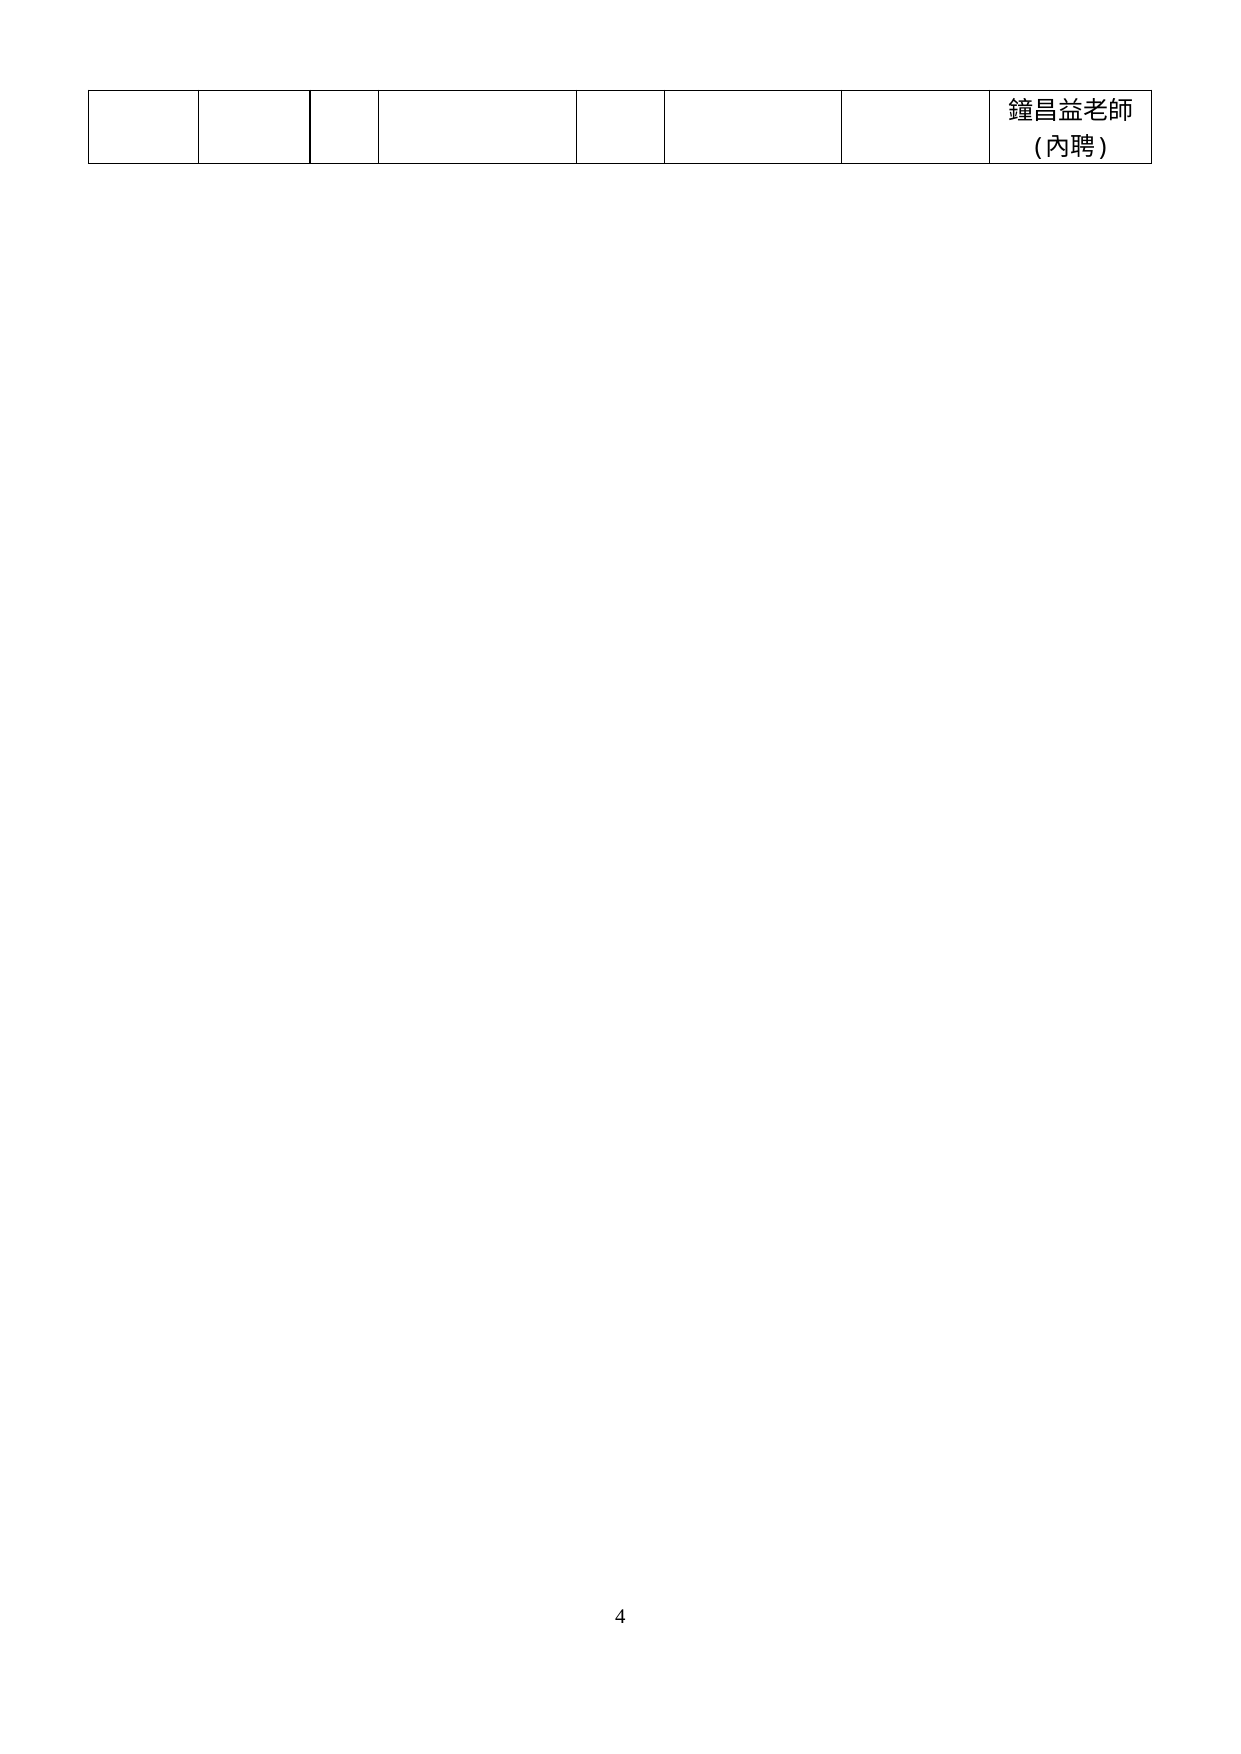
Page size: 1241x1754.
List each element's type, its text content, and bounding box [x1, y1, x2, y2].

table_cell [842, 91, 989, 163]
table_cell 鐘昌益老師 (內聘) [990, 91, 1151, 163]
table_cell [199, 91, 309, 163]
table_cell [311, 91, 378, 163]
table_cell [665, 91, 841, 163]
table_cell [577, 91, 664, 163]
table_cell [89, 91, 198, 163]
table_cell [379, 91, 576, 163]
